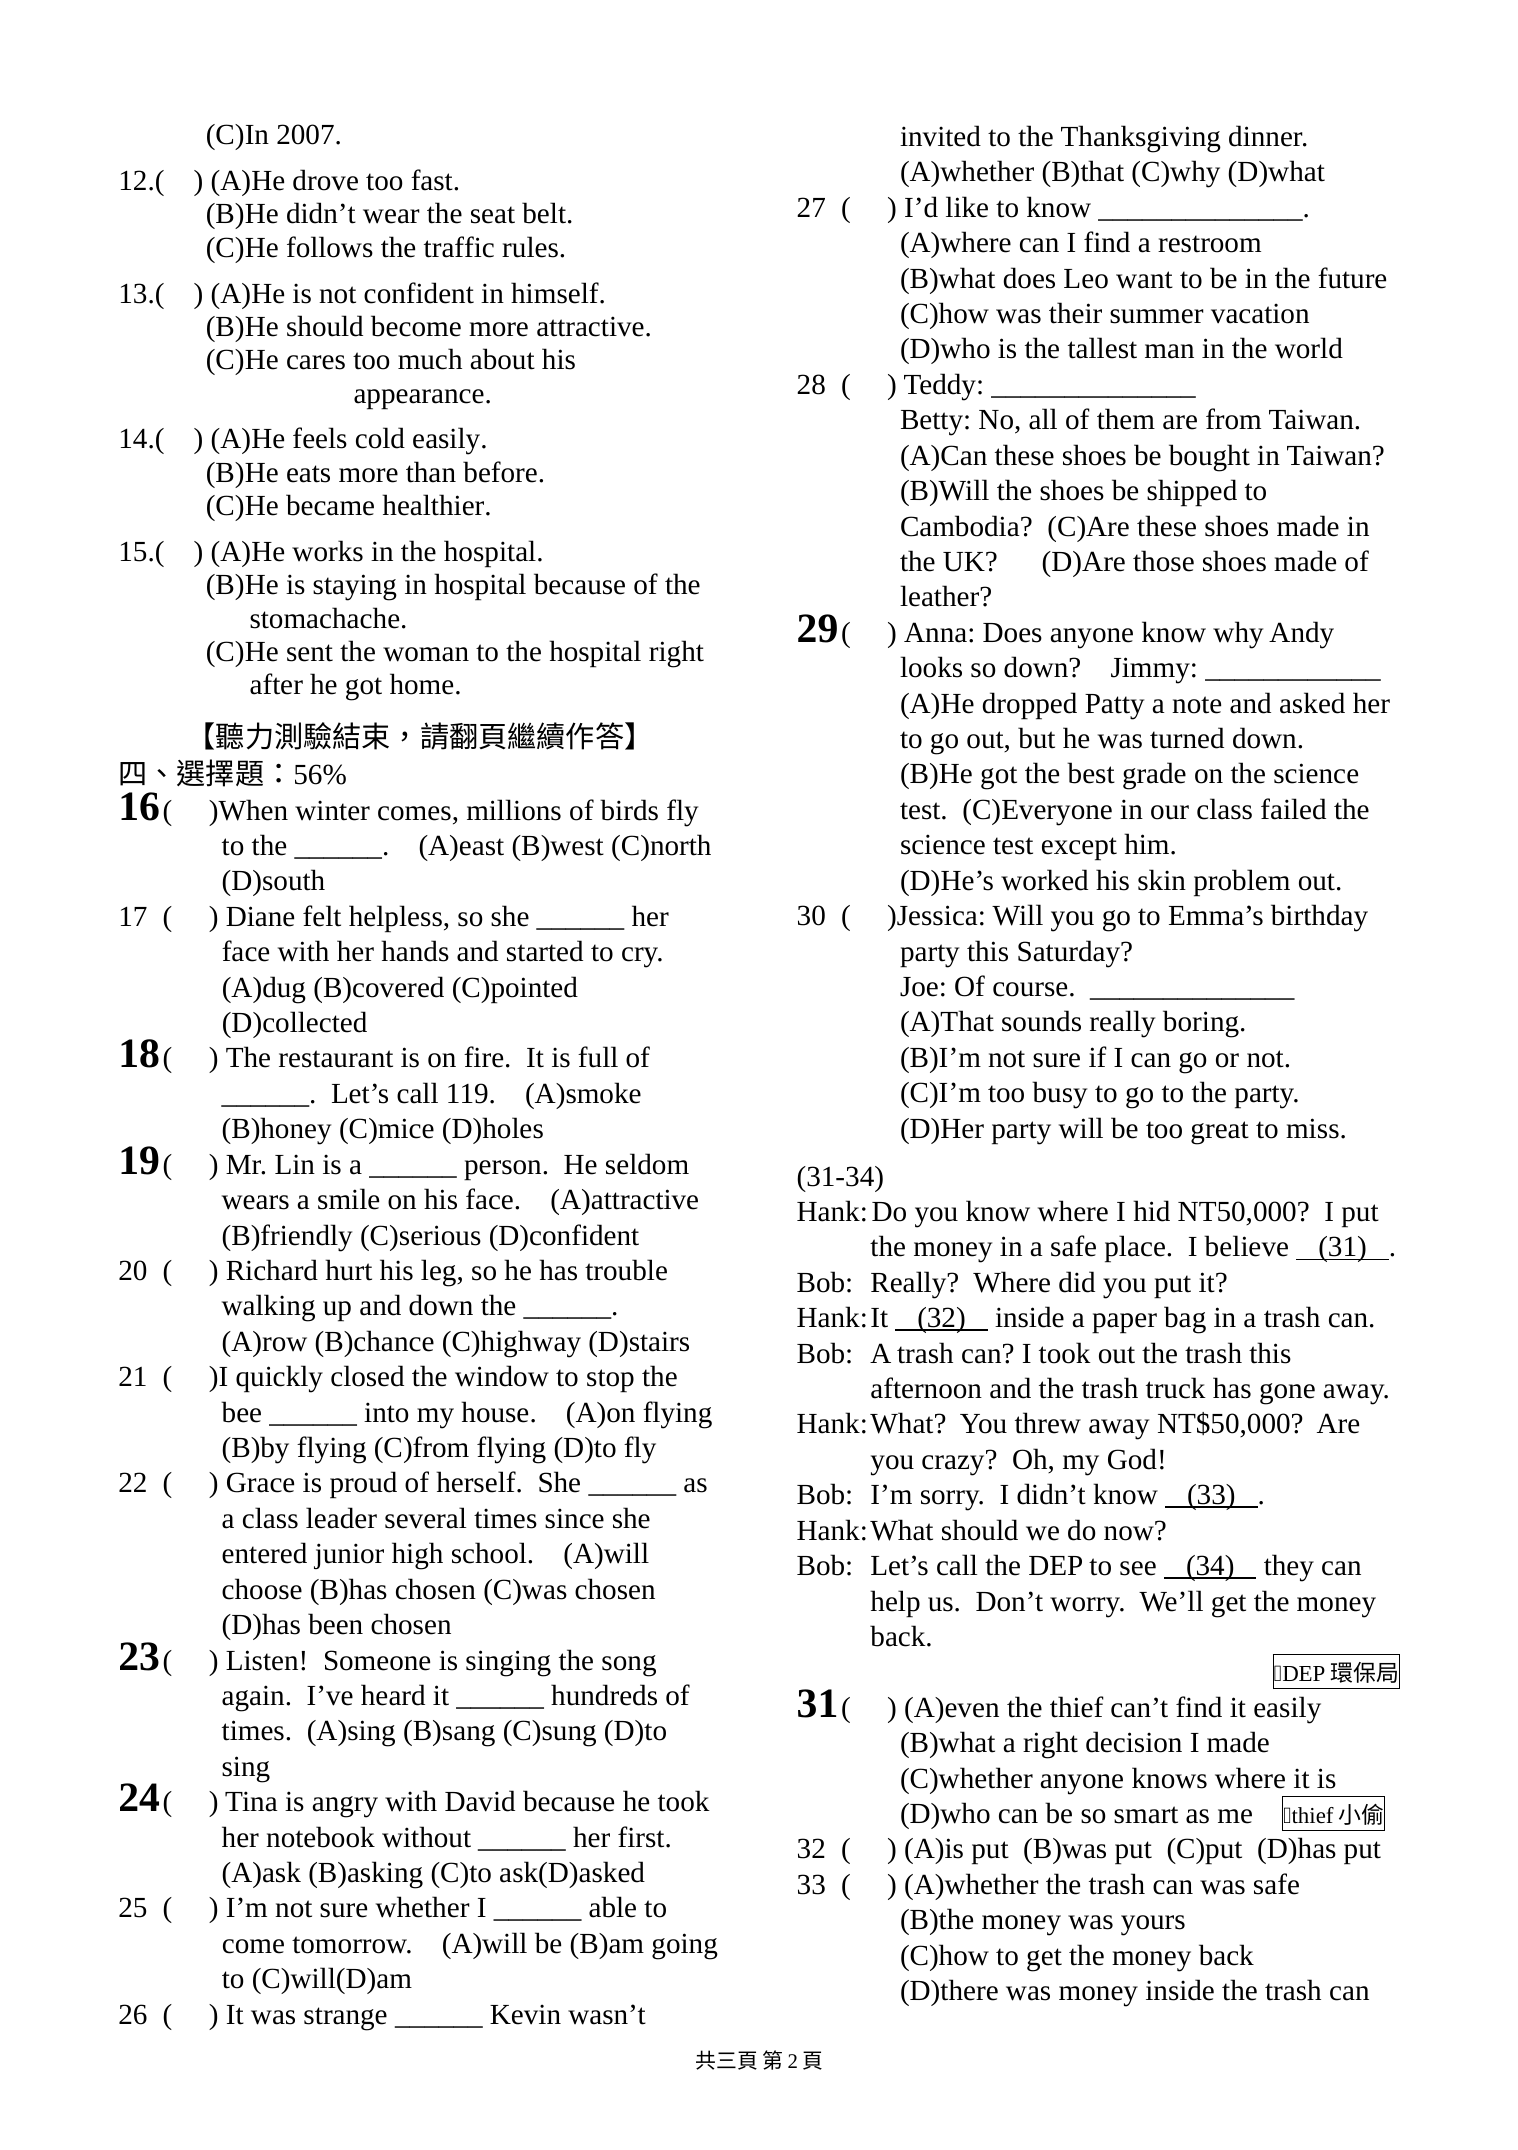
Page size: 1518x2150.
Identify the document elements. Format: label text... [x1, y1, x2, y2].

title Bob: Let’s call the DEP to see (34) they can help us. Don’t worry. We’ll get the money back. [796, 1547, 1399, 1653]
text 15.( ) (A)He works in the hospital. [118, 535, 721, 568]
text 13.( ) (A)He is not confident in himself. [118, 276, 721, 310]
title Hank: What should we do now? [796, 1512, 1399, 1547]
title DEP環保局 [796, 1653, 1399, 1689]
text (C)He became healthier. [206, 489, 721, 522]
title Bob: Really? Where did you put it? [796, 1264, 1399, 1299]
title ( ) It was strange ______ Kevin wasn’t [118, 1996, 721, 2031]
text (B)He eats more than before. [206, 456, 721, 489]
title Hank: It (32) inside a paper bag in a trash can. [796, 1299, 1399, 1335]
title ( )Jessica: Will you go to Emma’s birthday party this Saturday? Joe: Of course. ______________ (A)That sounds really boring. (B)I’m not sure if I can go or not. (C)I’m too busy to go to the party. (D)Her party will be too great to miss. [796, 897, 1399, 1145]
text (C)He follows the traffic rules. [206, 231, 721, 264]
title ( ) Diane felt helpless, so she ______ her face with her hands and started to cry. (A)dug (B)covered (C)pointed (D)collected [118, 898, 721, 1039]
text 14.( ) (A)He feels cold easily. [118, 422, 721, 456]
title ( ) (A)whether the trash can was safe (B)the money was yours (C)how to get the money back (D)there was money inside the trash can [796, 1866, 1399, 2008]
title ( ) Grace is proud of herself. She ______ as a class leader several times since she entered junior high school. (A)will choose (B)has chosen (C)was chosen (D)has been chosen [118, 1464, 721, 1642]
title ( ) Tina is angry with David because he took her notebook without ______ her first. (A)ask (B)asking (C)to ask(D)asked [118, 1783, 721, 1889]
title ( ) Listen! Someone is singing the song again. I’ve heard it ______ hundreds of times. (A)sing (B)sang (C)sung (D)to sing [118, 1642, 721, 1783]
title (31-34) [796, 1158, 1399, 1193]
text (B)He should become more attractive. [206, 310, 721, 343]
text 12.( ) (A)He drove too fast. [118, 164, 721, 197]
title invited to the Thanksgiving dinner. (A)whether (B)that (C)why (D)what [796, 118, 1399, 189]
text (C)He cares too much about his appearance. [206, 343, 721, 410]
title Bob: I’m sorry. I didn’t know (33) . [796, 1476, 1399, 1512]
title ( )When winter comes, millions of birds fly to the ______. (A)east (B)west (C)north (D)south [118, 792, 721, 898]
text 四、選擇題：56% [118, 756, 721, 792]
title ( ) I’m not sure whether I ______ able to come tomorrow. (A)will be (B)am going to (C)will(D)am [118, 1889, 721, 1996]
text (B)He didn’t wear the seat belt. [206, 197, 721, 231]
title ( ) Teddy: ______________ Betty: No, all of them are from Taiwan. (A)Can these shoes be bought in Taiwan? (B)Will the shoes be shipped to Cambodia? (C)Are these shoes made in the UK? (D)Are those shoes made of leather? [796, 366, 1399, 614]
title ( ) Mr. Lin is a ______ person. He seldom wears a smile on his face. (A)attractive (B)friendly (C)serious (D)confident [118, 1146, 721, 1252]
title ( )I quickly closed the window to stop the bee ______ into my house. (A)on flying (B)by flying (C)from flying (D)to fly [118, 1358, 721, 1464]
text 【聽力測驗結束，請翻頁繼續作答】 [118, 714, 721, 756]
title ( ) Richard hurt his leg, so he has trouble walking up and down the ______. (A)row (B)chance (C)highway (D)stairs [118, 1252, 721, 1358]
title ( ) Anna: Does anyone know why Andy looks so down? Jimmy: ____________ (A)He dropped Patty a note and asked her to go out, but he was turned down. (B)He got the best grade on the science test. (C)Everyone in our class failed the science test except him. (D)He’s worked his skin problem out. [796, 614, 1399, 897]
title ( ) The restaurant is on fire. It is full of ______. Let’s call 119. (A)smoke (B)honey (C)mice (D)holes [118, 1039, 721, 1146]
title Hank: What? You threw away NT$50,000? Are you crazy? Oh, my God! [796, 1406, 1399, 1476]
text (C)In 2007. [206, 118, 721, 151]
title ( ) (A)even the thief can’t find it easily (B)what a right decision I made (C)whether anyone knows where it is (D)who can be so smart as me thief小偷 [796, 1689, 1399, 1831]
title Bob: A trash can? I took out the trash this afternoon and the trash truck has gone away. [796, 1335, 1399, 1406]
title Hank: Do you know where I hid NT50,000? I put the money in a safe place. I believe (31) . [796, 1193, 1399, 1264]
title ( ) (A)is put (B)was put (C)put (D)has put [796, 1831, 1399, 1866]
text (B)He is staying in hospital because of the stomachache. [206, 568, 721, 635]
text (C)He sent the woman to the hospital right after he got home. [206, 635, 721, 701]
title ( ) I’d like to know ______________. (A)where can I find a restroom (B)what does Leo want to be in the future (C)how was their summer vacation (D)who is the tallest man in the world [796, 189, 1399, 366]
